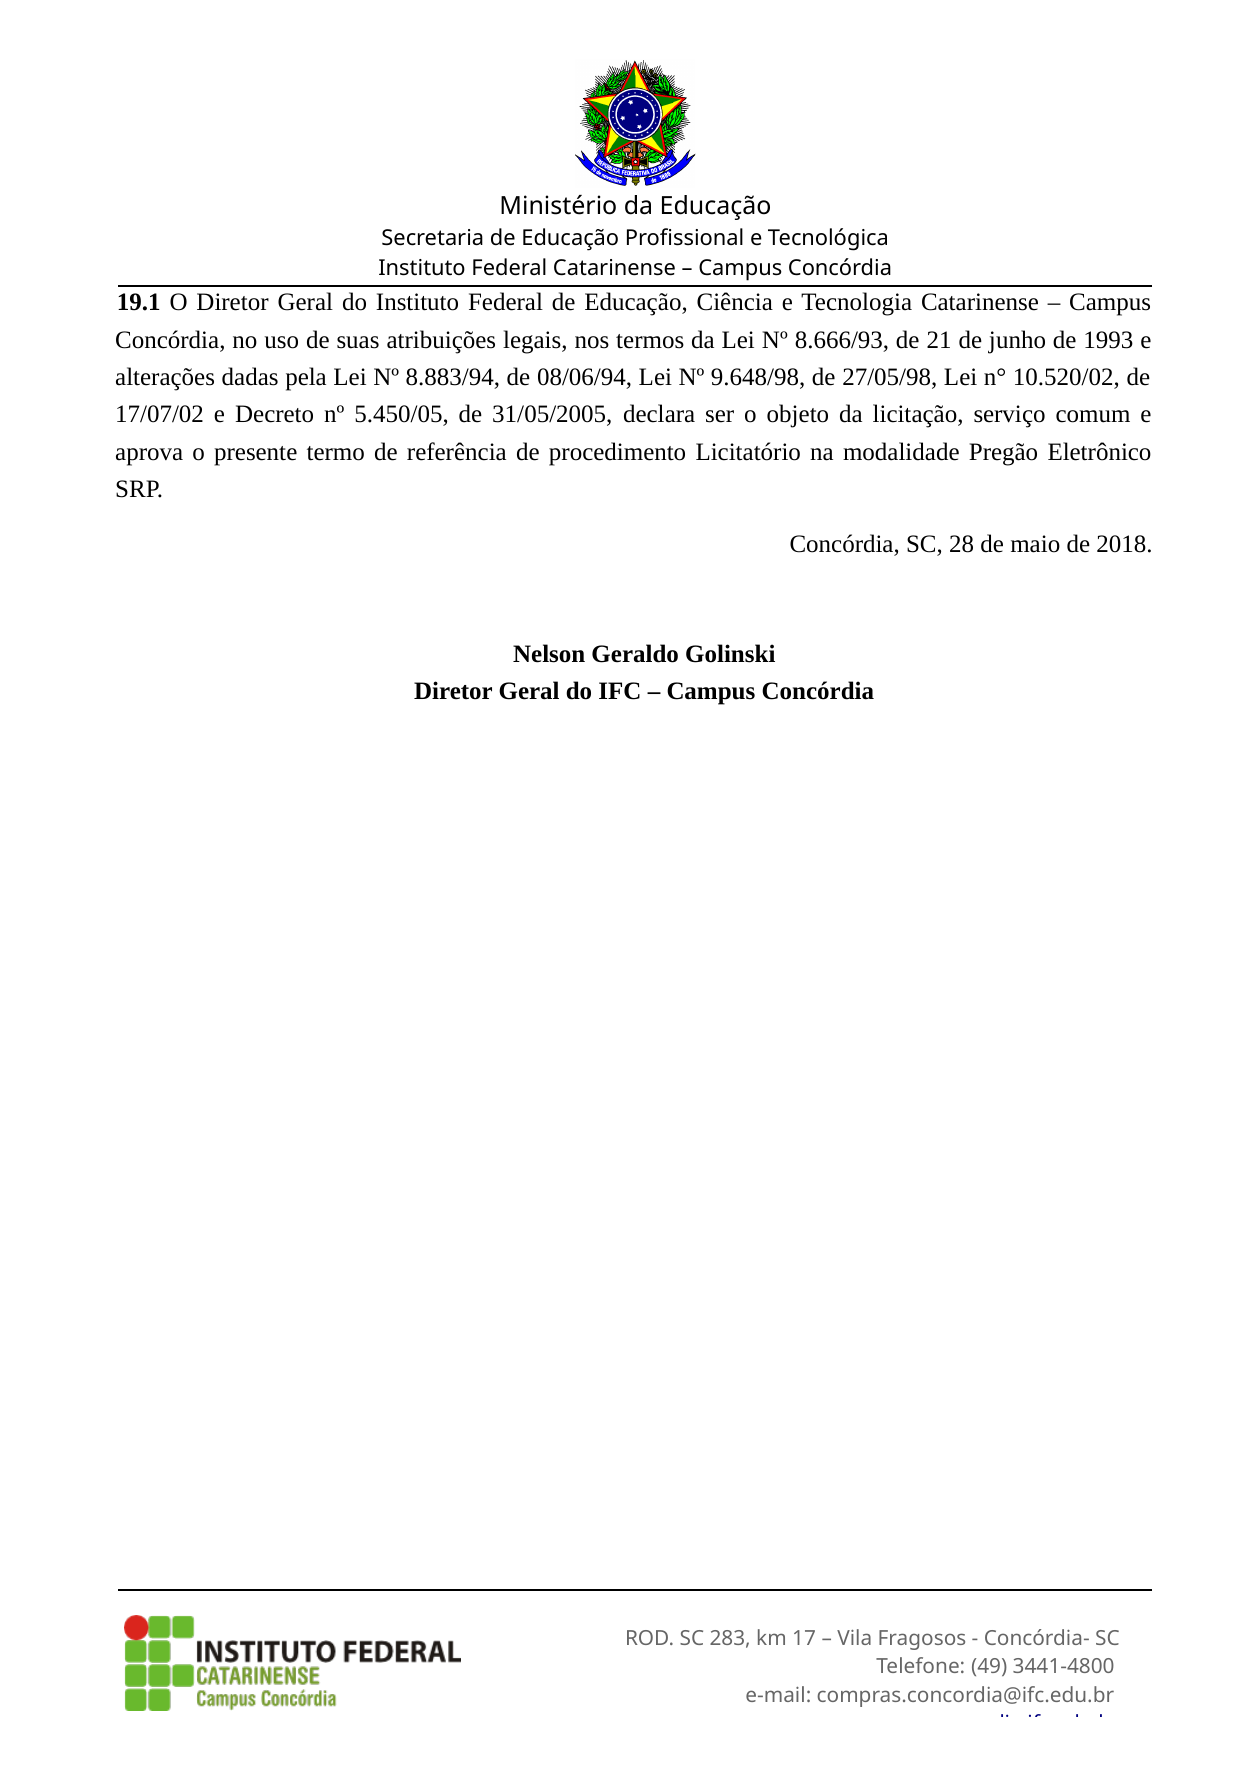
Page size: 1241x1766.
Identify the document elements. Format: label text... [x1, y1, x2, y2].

picture [124, 1615, 461, 1711]
text Nelson Geraldo Golinski [118, 639, 1152, 668]
text Diretor Geral do IFC – Campus Concórdia [118, 676, 1152, 705]
subtitle 19.1 O Diretor Geral do Instituto Federal de Educação, Ciência e Tecnologia Catarinense – Campus Concórdia, no uso de suas atribuições legais, nos termos da Lei Nº 8.666/93, de 21 de junho de 1993 e alterações dadas pela Lei Nº 8.883/94, de 08/06/94, Lei Nº 9.648/98, de 27/05/98, Lei n° 10.520/02, de 17/07/02 e Decreto nº 5.450/05, de 31/05/2005, declara ser o objeto da licitação, serviço comum e aprova o presente termo de referência de procedimento Licitatório na modalidade Pregão Eletrônico SRP. [115, 287, 1152, 503]
text Concórdia, SC, 28 de maio de 2018. [118, 529, 1152, 558]
